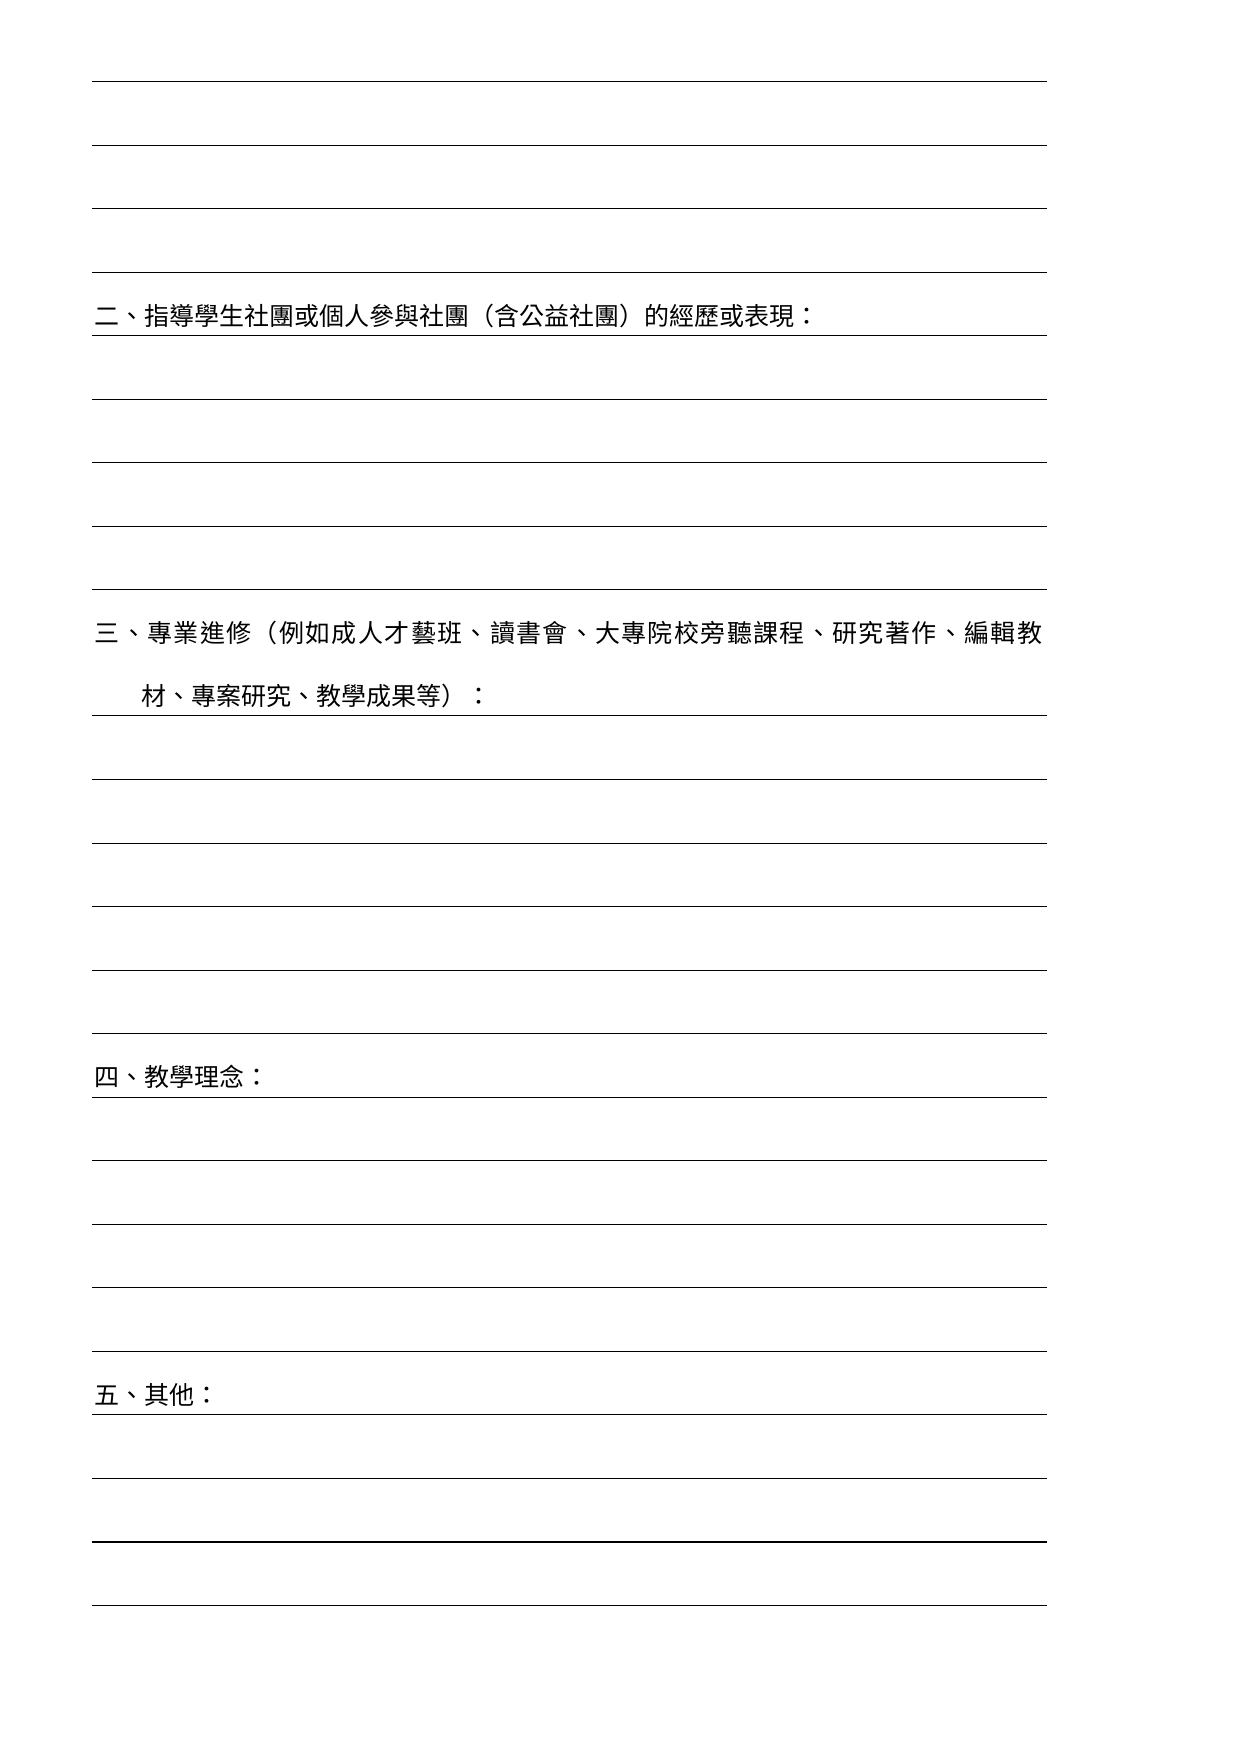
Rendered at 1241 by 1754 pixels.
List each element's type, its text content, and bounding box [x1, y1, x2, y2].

table_cell [1047, 970, 1051, 1033]
table_cell [92, 1225, 1047, 1287]
table_cell [92, 1098, 1047, 1160]
table_cell [1047, 145, 1051, 208]
table_cell [92, 463, 1047, 526]
table_cell [1047, 589, 1051, 715]
table_cell [1047, 1224, 1051, 1287]
table_cell [1047, 1541, 1051, 1605]
table_cell [1047, 715, 1051, 779]
table_cell [1047, 526, 1051, 589]
table_cell [1047, 843, 1051, 906]
table_cell [1047, 272, 1051, 335]
table_cell [1047, 208, 1051, 272]
table_cell [1047, 1287, 1051, 1351]
table_cell [1047, 1033, 1051, 1097]
table_cell [92, 209, 1047, 272]
table_cell [92, 82, 1047, 144]
table_cell [92, 1415, 1047, 1478]
table_cell [1047, 399, 1051, 462]
table_cell [1047, 779, 1051, 842]
table_cell [1047, 1478, 1051, 1541]
table_cell [1047, 81, 1051, 144]
table_cell [1047, 1097, 1051, 1160]
table_cell [92, 971, 1047, 1033]
table_cell [1047, 906, 1051, 969]
table_cell 四、教學理念： [92, 1034, 1047, 1097]
table_cell 三、專業進修（例如成人才藝班、讀書會、大專院校旁聽課程、研究著作、編輯教材、專案研究、教學成果等）： [92, 590, 1047, 715]
table_cell [92, 527, 1047, 589]
table_cell [92, 716, 1047, 779]
table_cell [92, 1288, 1047, 1351]
table_cell [92, 400, 1047, 462]
table_cell [92, 780, 1047, 842]
table_cell [92, 1161, 1047, 1224]
table_cell [1047, 335, 1051, 399]
table_cell [92, 1543, 1047, 1605]
table_cell [92, 844, 1047, 906]
table_cell [92, 1479, 1047, 1541]
table_cell 二、指導學生社團或個人參與社團（含公益社團）的經歷或表現： [92, 273, 1047, 335]
table_cell [92, 146, 1047, 208]
table_cell [1047, 1414, 1051, 1478]
table_cell [1047, 462, 1051, 526]
table_cell 五、其他： [92, 1352, 1047, 1414]
table_cell [92, 907, 1047, 969]
table_cell [92, 336, 1047, 399]
table_cell [1047, 1351, 1051, 1414]
table_cell [1047, 1160, 1051, 1224]
